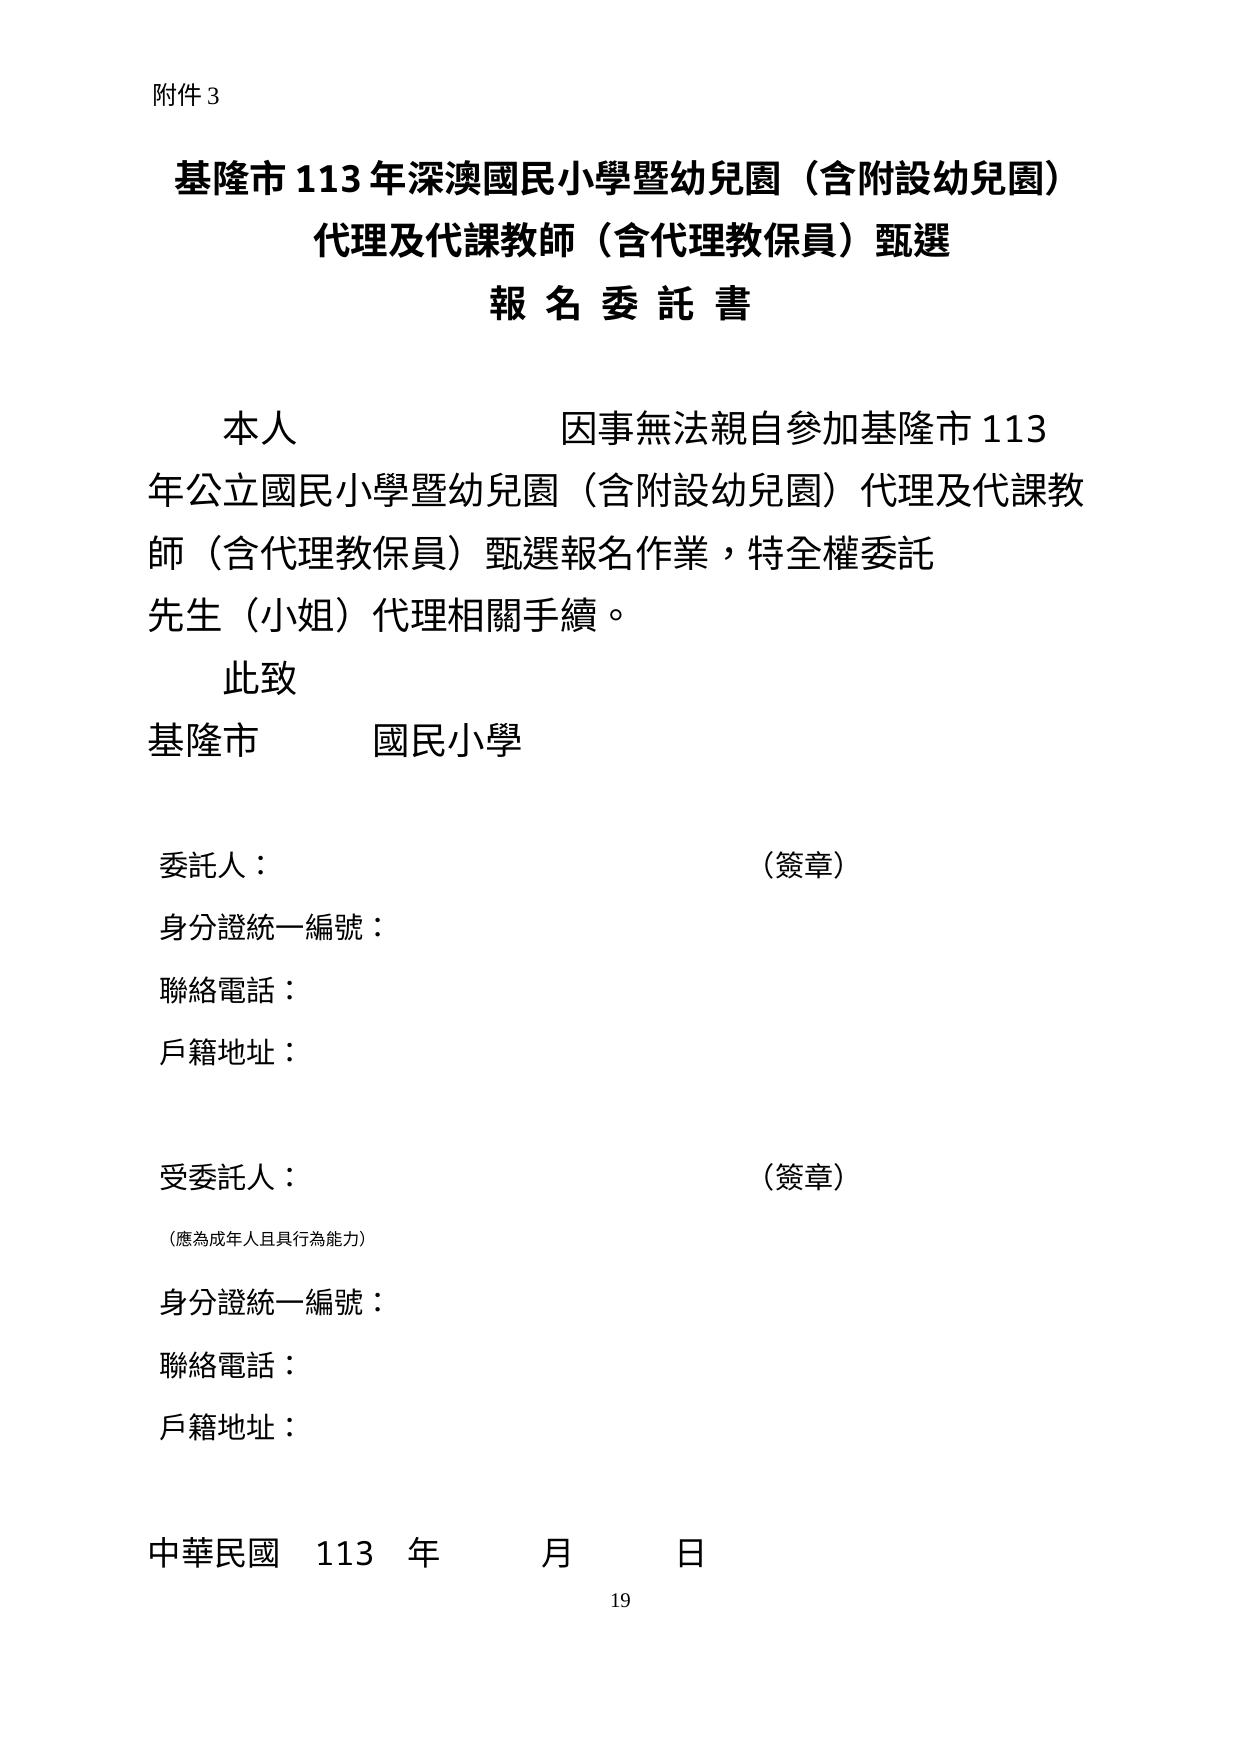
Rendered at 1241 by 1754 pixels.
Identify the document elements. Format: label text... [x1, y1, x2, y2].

text [137, 68, 265, 120]
text 代理及代課教師（含代理教保員）甄選 [148, 197, 1092, 259]
text 此致 [148, 634, 1092, 697]
table_cell 戶籍地址： [148, 1384, 413, 1447]
table_cell 身分證統一編號： [148, 884, 413, 947]
text 附件3 [152, 75, 250, 112]
text 基隆市113年深澳國民小學暨幼兒園（含附設幼兒園） [148, 134, 1092, 197]
table_header （簽章） [414, 1134, 1091, 1259]
table_cell 聯絡電話： [148, 1322, 413, 1384]
table_cell [414, 1009, 1091, 1072]
text 基隆市 國民小學 [148, 697, 1092, 759]
text 報 名 委 託 書 [148, 259, 1092, 322]
table_cell 聯絡電話： [148, 947, 413, 1009]
table_header 委託人： [148, 822, 413, 884]
table_header 受委託人： （應為成年人且具行為能力） [148, 1134, 413, 1259]
text 中華民國 113 年 月 日 [148, 1509, 1092, 1572]
table_cell [414, 1322, 1091, 1384]
table_cell [414, 1259, 1091, 1322]
table_cell [414, 884, 1091, 947]
table_cell [414, 1384, 1091, 1447]
table_cell 身分證統一編號： [148, 1259, 413, 1322]
text 本人 因事無法親自參加基隆市113年公立國民小學暨幼兒園（含附設幼兒園）代理及代課教師（含代理教保員）甄選報名作業，特全權委託 先生（小姐）代理相關手續。 [148, 384, 1092, 634]
table_cell 戶籍地址： [148, 1009, 413, 1072]
table_header （簽章） [414, 822, 1091, 884]
table_cell [414, 947, 1091, 1009]
